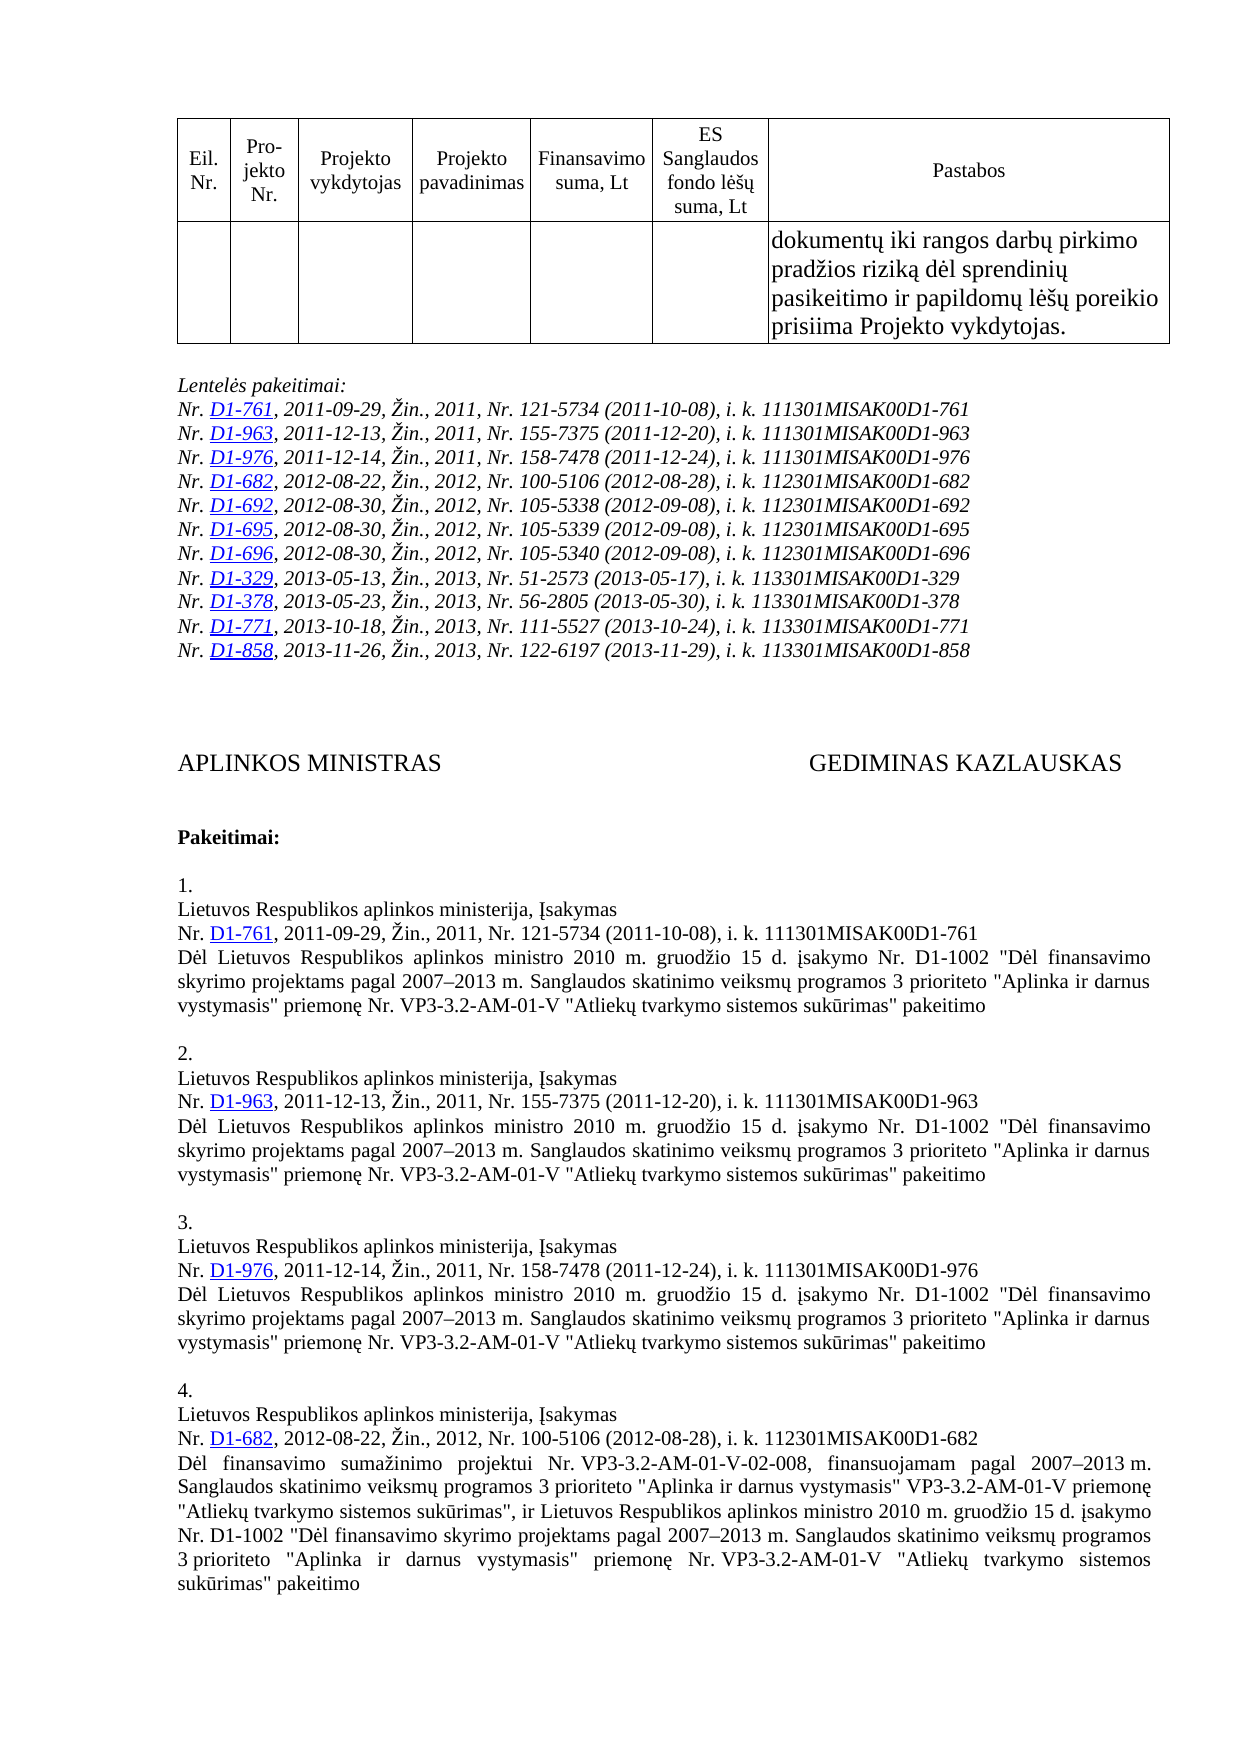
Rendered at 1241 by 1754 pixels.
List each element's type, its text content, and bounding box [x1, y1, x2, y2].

text Nr. D1-858, 2013-11-26, Žin., 2013, Nr. 122-6197 (2013-11-29), i. k. 113301MISAK00D1-858 [177, 638, 1152, 662]
text Nr. D1-329, 2013-05-13, Žin., 2013, Nr. 51-2573 (2013-05-17), i. k. 113301MISAK00D1-329 [177, 565, 1152, 589]
text 2. [177, 1041, 1152, 1065]
table_cell [231, 222, 298, 343]
table_header Projekto vykdytojas [299, 119, 412, 221]
text Nr. D1-963, 2011-12-13, Žin., 2011, Nr. 155-7375 (2011-12-20), i. k. 111301MISAK00D1-963 [177, 1089, 1152, 1113]
text Nr. D1-963, 2011-12-13, Žin., 2011, Nr. 155-7375 (2011-12-20), i. k. 111301MISAK00D1-963 [177, 421, 1152, 445]
table_header Projekto pavadinimas [413, 119, 530, 221]
text Dėl Lietuvos Respublikos aplinkos ministro 2010 m. gruodžio 15 d. įsakymo Nr. D1-1002 "Dėl finansavimo skyrimo projektams pagal 2007–2013 m. Sanglaudos skatinimo veiksmų programos 3 prioriteto "Aplinka ir darnus vystymasis" priemonę Nr. VP3-3.2-AM-01-V "Atliekų tvarkymo sistemos sukūrimas" pakeitimo [177, 1282, 1152, 1354]
text Nr. D1-761, 2011-09-29, Žin., 2011, Nr. 121-5734 (2011-10-08), i. k. 111301MISAK00D1-761 [177, 921, 1152, 945]
text Nr. D1-771, 2013-10-18, Žin., 2013, Nr. 111-5527 (2013-10-24), i. k. 113301MISAK00D1-771 [177, 613, 1152, 638]
text 4. [177, 1378, 1152, 1402]
text Dėl finansavimo sumažinimo projektui Nr. VP3-3.2-AM-01-V-02-008, finansuojamam pagal 2007–2013 m. Sanglaudos skatinimo veiksmų programos 3 prioriteto "Aplinka ir darnus vystymasis" VP3-3.2-AM-01-V priemonę "Atliekų tvarkymo sistemos sukūrimas", ir Lietuvos Respublikos aplinkos ministro 2010 m. gruodžio 15 d. įsakymo Nr. D1-1002 "Dėl finansavimo skyrimo projektams pagal 2007–2013 m. Sanglaudos skatinimo veiksmų programos 3 prioriteto "Aplinka ir darnus vystymasis" priemonę Nr. VP3-3.2-AM-01-V "Atliekų tvarkymo sistemos sukūrimas" pakeitimo [177, 1450, 1152, 1595]
table_header ES Sanglaudos fondo lėšų suma, Lt [653, 119, 768, 221]
text Nr. D1-976, 2011-12-14, Žin., 2011, Nr. 158-7478 (2011-12-24), i. k. 111301MISAK00D1-976 [177, 445, 1152, 469]
table_header Eil. Nr. [178, 119, 230, 221]
text Lietuvos Respublikos aplinkos ministerija, Įsakymas [177, 1234, 1152, 1258]
text Nr. D1-696, 2012-08-30, Žin., 2012, Nr. 105-5340 (2012-09-08), i. k. 112301MISAK00D1-696 [177, 541, 1152, 565]
text Dėl Lietuvos Respublikos aplinkos ministro 2010 m. gruodžio 15 d. įsakymo Nr. D1-1002 "Dėl finansavimo skyrimo projektams pagal 2007–2013 m. Sanglaudos skatinimo veiksmų programos 3 prioriteto "Aplinka ir darnus vystymasis" priemonę Nr. VP3-3.2-AM-01-V "Atliekų tvarkymo sistemos sukūrimas" pakeitimo [177, 1113, 1152, 1186]
table_header Pastabos [769, 119, 1169, 221]
table_header Finansavimo suma, Lt [531, 119, 652, 221]
table_cell dokumentų iki rangos darbų pirkimo pradžios riziką dėl sprendinių pasikeitimo ir papildomų lėšų poreikio prisiima Projekto vykdytojas. [769, 222, 1169, 343]
text Lietuvos Respublikos aplinkos ministerija, Įsakymas [177, 1402, 1152, 1426]
table_cell [178, 222, 230, 343]
text Pakeitimai: [177, 825, 1152, 849]
text Nr. D1-682, 2012-08-22, Žin., 2012, Nr. 100-5106 (2012-08-28), i. k. 112301MISAK00D1-682 [177, 469, 1152, 493]
text Nr. D1-761, 2011-09-29, Žin., 2011, Nr. 121-5734 (2011-10-08), i. k. 111301MISAK00D1-761 [177, 397, 1152, 421]
text Nr. D1-695, 2012-08-30, Žin., 2012, Nr. 105-5339 (2012-09-08), i. k. 112301MISAK00D1-695 [177, 517, 1152, 541]
text 3. [177, 1210, 1152, 1234]
text Nr. D1-378, 2013-05-23, Žin., 2013, Nr. 56-2805 (2013-05-30), i. k. 113301MISAK00D1-378 [177, 589, 1152, 613]
text 1. [177, 873, 1152, 897]
text Nr. D1-692, 2012-08-30, Žin., 2012, Nr. 105-5338 (2012-09-08), i. k. 112301MISAK00D1-692 [177, 493, 1152, 517]
text Aplinkos ministras Gediminas Kazlauskas [177, 748, 1152, 777]
table_cell [653, 222, 768, 343]
text Nr. D1-682, 2012-08-22, Žin., 2012, Nr. 100-5106 (2012-08-28), i. k. 112301MISAK00D1-682 [177, 1426, 1152, 1450]
table_cell [531, 222, 652, 343]
text Lietuvos Respublikos aplinkos ministerija, Įsakymas [177, 897, 1152, 921]
text Lietuvos Respublikos aplinkos ministerija, Įsakymas [177, 1065, 1152, 1089]
text Dėl Lietuvos Respublikos aplinkos ministro 2010 m. gruodžio 15 d. įsakymo Nr. D1-1002 "Dėl finansavimo skyrimo projektams pagal 2007–2013 m. Sanglaudos skatinimo veiksmų programos 3 prioriteto "Aplinka ir darnus vystymasis" priemonę Nr. VP3-3.2-AM-01-V "Atliekų tvarkymo sistemos sukūrimas" pakeitimo [177, 945, 1152, 1017]
text Nr. D1-976, 2011-12-14, Žin., 2011, Nr. 158-7478 (2011-12-24), i. k. 111301MISAK00D1-976 [177, 1258, 1152, 1282]
table_header Pro-jekto Nr. [231, 119, 298, 221]
table_cell [299, 222, 412, 343]
table_cell [413, 222, 530, 343]
text Lentelės pakeitimai: [177, 373, 1152, 397]
